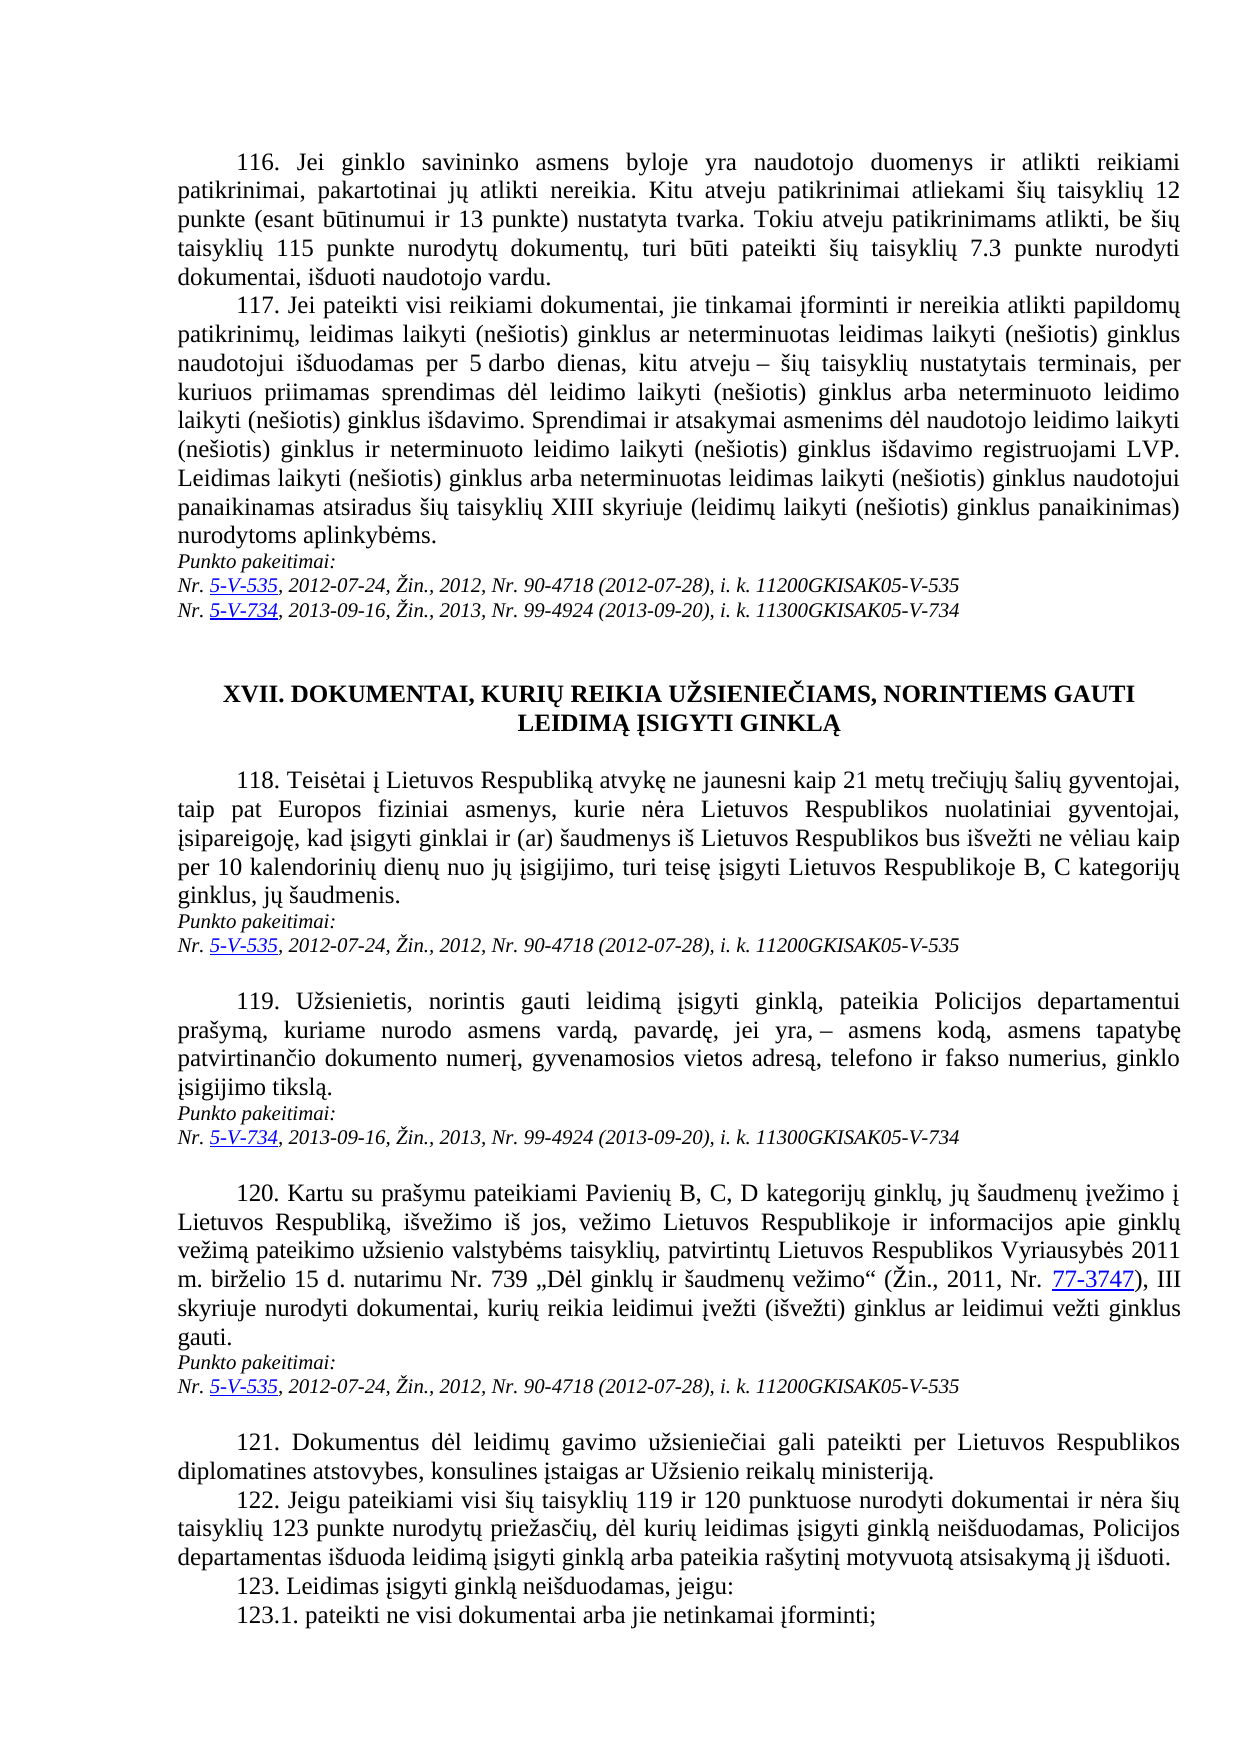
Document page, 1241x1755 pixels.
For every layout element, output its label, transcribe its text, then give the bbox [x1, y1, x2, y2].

text 117. Jei pateikti visi reikiami dokumentai, jie tinkamai įforminti ir nereikia atlikti papildomų patikrinimų, leidimas laikyti (nešiotis) ginklus ar neterminuotas leidimas laikyti (nešiotis) ginklus naudotojui išduodamas per 5 darbo dienas, kitu atveju – šių taisyklių nustatytais terminais, per kuriuos priimamas sprendimas dėl leidimo laikyti (nešiotis) ginklus arba neterminuoto leidimo laikyti (nešiotis) ginklus išdavimo. Sprendimai ir atsakymai asmenims dėl naudotojo leidimo laikyti (nešiotis) ginklus ir neterminuoto leidimo laikyti (nešiotis) ginklus išdavimo registruojami LVP. Leidimas laikyti (nešiotis) ginklus arba neterminuotas leidimas laikyti (nešiotis) ginklus naudotojui panaikinamas atsiradus šių taisyklių XIII skyriuje (leidimų laikyti (nešiotis) ginklus panaikinimas) nurodytoms aplinkybėms. [177, 291, 1181, 549]
text 122. Jeigu pateikiami visi šių taisyklių 119 ir 120 punktuose nurodyti dokumentai ir nėra šių taisyklių 123 punkte nurodytų priežasčių, dėl kurių leidimas įsigyti ginklą neišduodamas, Policijos departamentas išduoda leidimą įsigyti ginklą arba pateikia rašytinį motyvuotą atsisakymą jį išduoti. [177, 1485, 1181, 1571]
text 123.1. pateikti ne visi dokumentai arba jie netinkamai įforminti; [177, 1600, 1181, 1628]
text XVII. DOKUMENTAI, KURIŲ REIKIA UŽSIENIEČIAMS, NORINTIEMS GAUTI LEIDIMĄ ĮSIGYTI GINKLĄ [177, 679, 1181, 737]
text Nr. 5-V-734, 2013-09-16, Žin., 2013, Nr. 99-4924 (2013-09-20), i. k. 11300GKISAK05-V-734 [177, 597, 1181, 622]
text 116. Jei ginklo savininko asmens byloje yra naudotojo duomenys ir atlikti reikiami patikrinimai, pakartotinai jų atlikti nereikia. Kitu atveju patikrinimai atliekami šių taisyklių 12 punkte (esant būtinumui ir 13 punkte) nustatyta tvarka. Tokiu atveju patikrinimams atlikti, be šių taisyklių 115 punkte nurodytų dokumentų, turi būti pateikti šių taisyklių 7.3 punkte nurodyti dokumentai, išduoti naudotojo vardu. [177, 147, 1181, 291]
text 123. Leidimas įsigyti ginklą neišduodamas, jeigu: [177, 1571, 1181, 1600]
text Nr. 5-V-734, 2013-09-16, Žin., 2013, Nr. 99-4924 (2013-09-20), i. k. 11300GKISAK05-V-734 [177, 1125, 1181, 1149]
text Punkto pakeitimai: [177, 1350, 1181, 1374]
text 121. Dokumentus dėl leidimų gavimo užsieniečiai gali pateikti per Lietuvos Respublikos diplomatines atstovybes, konsulines įstaigas ar Užsienio reikalų ministeriją. [177, 1427, 1181, 1485]
text Punkto pakeitimai: [177, 1101, 1181, 1125]
text 119. Užsienietis, norintis gauti leidimą įsigyti ginklą, pateikia Policijos departamentui prašymą, kuriame nurodo asmens vardą, pavardę, jei yra, – asmens kodą, asmens tapatybę patvirtinančio dokumento numerį, gyvenamosios vietos adresą, telefono ir fakso numerius, ginklo įsigijimo tikslą. [177, 986, 1181, 1101]
text 118. Teisėtai į Lietuvos Respubliką atvykę ne jaunesni kaip 21 metų trečiųjų šalių gyventojai, taip pat Europos fiziniai asmenys, kurie nėra Lietuvos Respublikos nuolatiniai gyventojai, įsipareigoję, kad įsigyti ginklai ir (ar) šaudmenys iš Lietuvos Respublikos bus išvežti ne vėliau kaip per 10 kalendorinių dienų nuo jų įsigijimo, turi teisę įsigyti Lietuvos Respublikoje B, C kategorijų ginklus, jų šaudmenis. [177, 765, 1181, 909]
text Nr. 5-V-535, 2012-07-24, Žin., 2012, Nr. 90-4718 (2012-07-28), i. k. 11200GKISAK05-V-535 [177, 1374, 1181, 1398]
text Punkto pakeitimai: [177, 909, 1181, 933]
text Nr. 5-V-535, 2012-07-24, Žin., 2012, Nr. 90-4718 (2012-07-28), i. k. 11200GKISAK05-V-535 [177, 573, 1181, 597]
text Punkto pakeitimai: [177, 549, 1181, 573]
text 120. Kartu su prašymu pateikiami Pavienių B, C, D kategorijų ginklų, jų šaudmenų įvežimo į Lietuvos Respubliką, išvežimo iš jos, vežimo Lietuvos Respublikoje ir informacijos apie ginklų vežimą pateikimo užsienio valstybėms taisyklių, patvirtintų Lietuvos Respublikos Vyriausybės 2011 m. birželio 15 d. nutarimu Nr. 739 „Dėl ginklų ir šaudmenų vežimo“ (Žin., 2011, Nr. 77-3747), III skyriuje nurodyti dokumentai, kurių reikia leidimui įvežti (išvežti) ginklus ar leidimui vežti ginklus gauti. [177, 1178, 1181, 1350]
text Nr. 5-V-535, 2012-07-24, Žin., 2012, Nr. 90-4718 (2012-07-28), i. k. 11200GKISAK05-V-535 [177, 933, 1181, 957]
